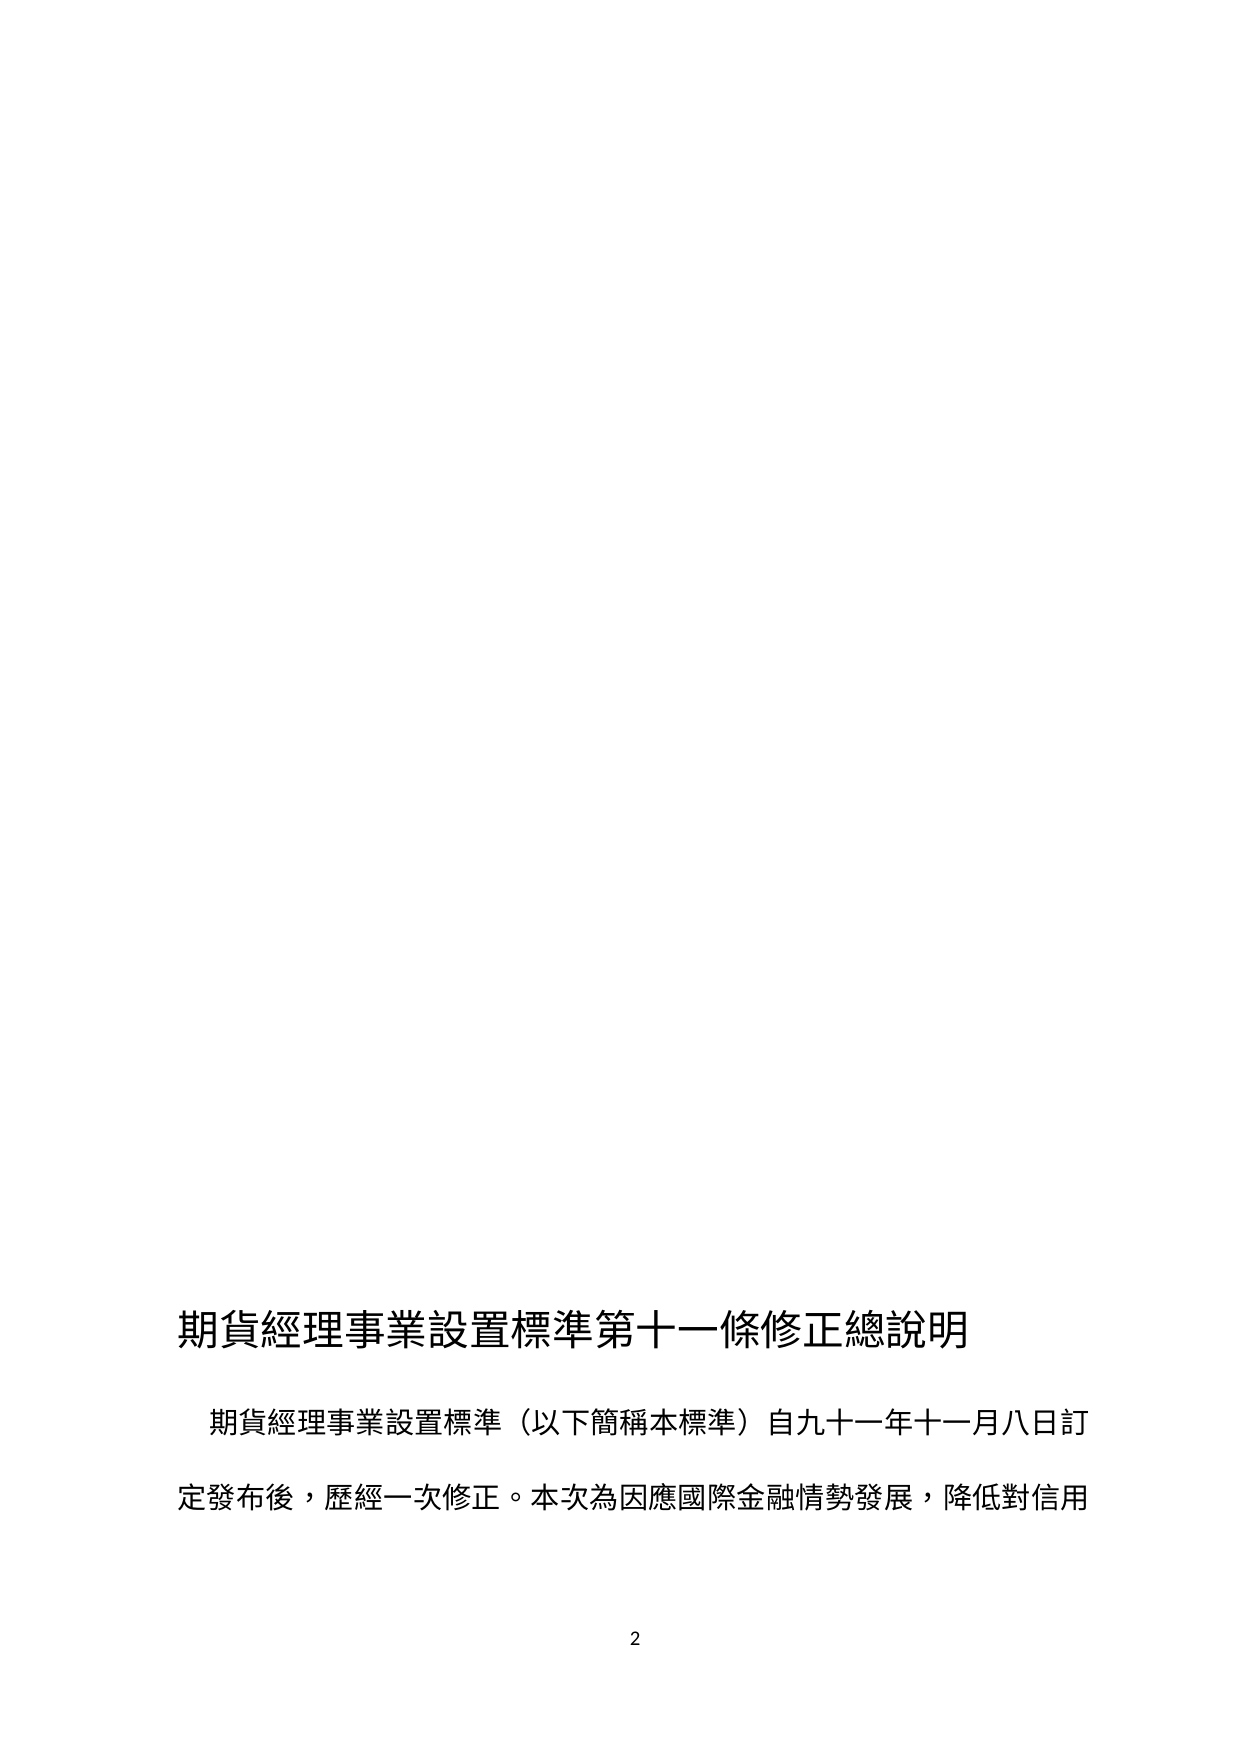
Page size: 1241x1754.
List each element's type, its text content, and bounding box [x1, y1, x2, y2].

text 期貨經理事業設置標準（以下簡稱本標準）自九十一年十一月八日訂定發布後，歷經一次修正。本次為因應國際金融情勢發展，降低對信用 [177, 1383, 1092, 1533]
text 期貨經理事業設置標準第十一條修正總說明 [177, 1289, 1092, 1364]
